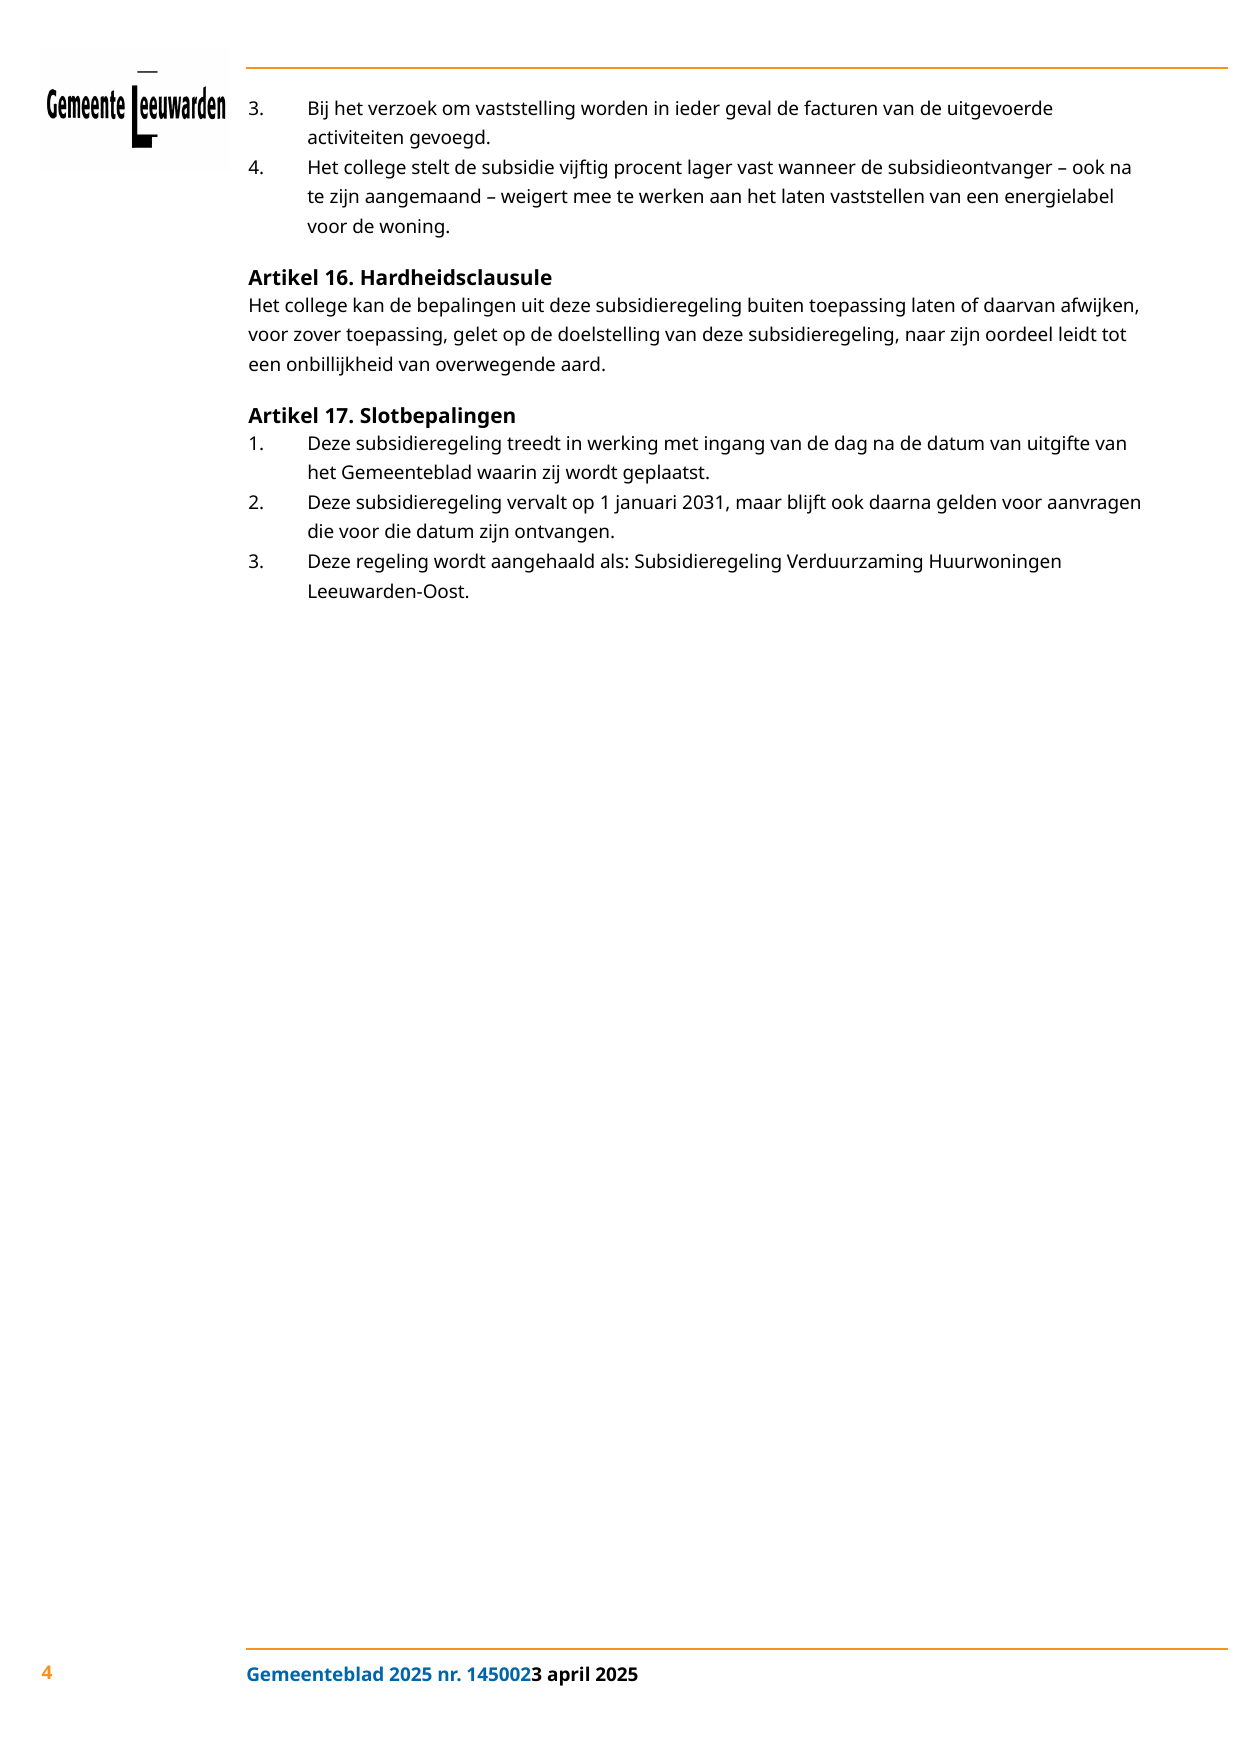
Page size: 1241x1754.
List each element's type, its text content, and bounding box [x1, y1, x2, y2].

list Deze subsidieregeling treedt in werking met ingang van de dag na de datum van uitgifte van het Gemeenteblad waarin zij wordt geplaatst. [248, 430, 1152, 485]
text Het college kan de bepalingen uit deze subsidieregeling buiten toepassing laten of daarvan afwijken, voor zover toepassing, gelet op de doelstelling van deze subsidieregeling, naar zijn oordeel leidt tot een onbillijkheid van overwegende aard. [248, 292, 1152, 377]
list Het college stelt de subsidie vijftig procent lager vast wanneer de subsidieontvanger – ook na te zijn aangemaand – weigert mee te werken aan het laten vaststellen van een energielabel voor de woning. [248, 154, 1152, 239]
list Bij het verzoek om vaststelling worden in ieder geval de facturen van de uitgevoerde activiteiten gevoegd. [248, 95, 1152, 150]
text Artikel 16. Hardheidsclausule [248, 263, 1152, 292]
picture [41, 47, 231, 172]
list Deze subsidieregeling vervalt op 1 januari 2031, maar blijft ook daarna gelden voor aanvragen die voor die datum zijn ontvangen. [248, 489, 1152, 544]
list Deze regeling wordt aangehaald als: Subsidieregeling Verduurzaming Huurwoningen Leeuwarden-Oost. [248, 548, 1152, 604]
text Artikel 17. Slotbepalingen [248, 402, 1152, 430]
